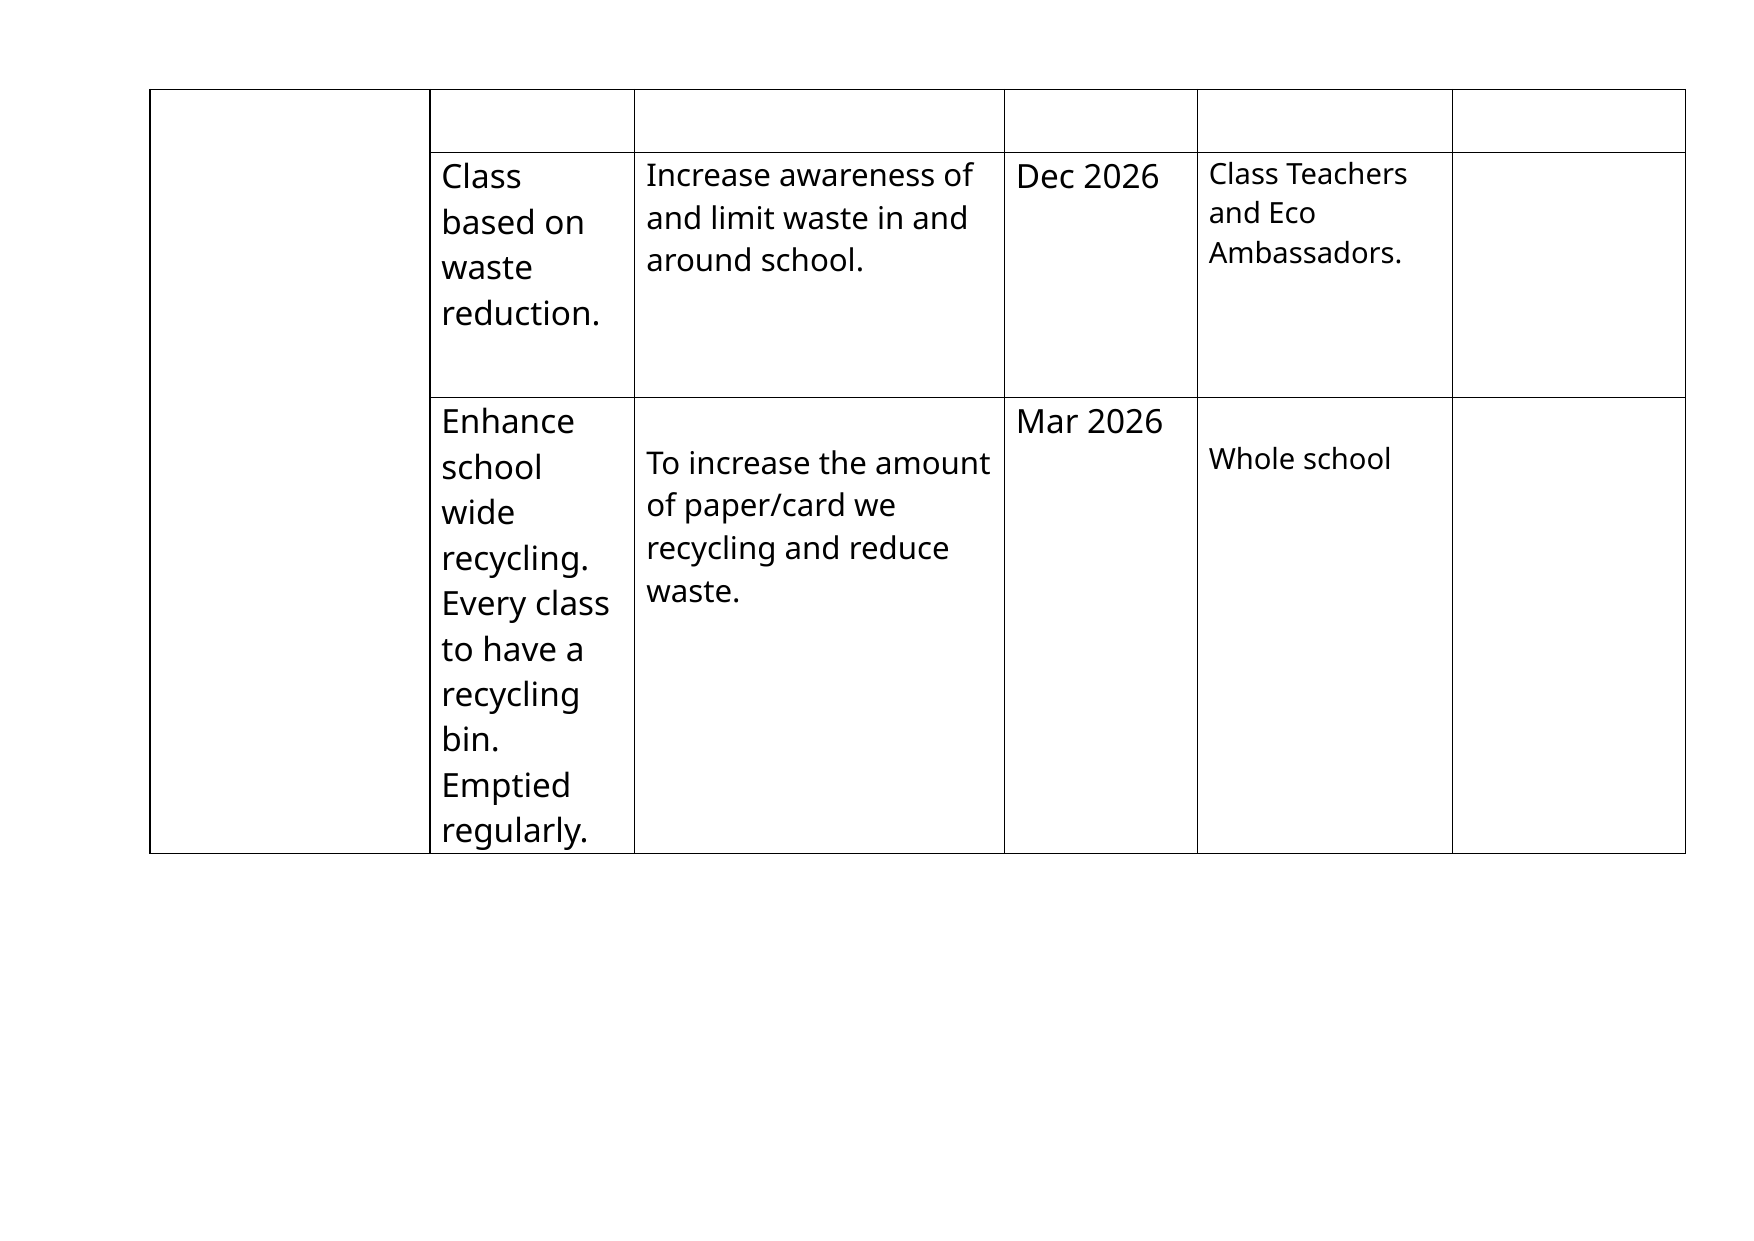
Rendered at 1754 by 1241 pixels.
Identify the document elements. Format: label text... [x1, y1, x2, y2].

table_cell Mar 2026 [1005, 398, 1197, 852]
table_cell [1453, 398, 1685, 852]
table_cell [635, 90, 1004, 152]
table_cell Increase awareness of and limit waste in and around school. [635, 153, 1004, 397]
table_cell [1453, 153, 1685, 397]
table_cell To increase the amount of paper/card we recycling and reduce waste. [635, 398, 1004, 852]
table_cell Whole school [1198, 398, 1452, 852]
table_cell Class Teachers and Eco Ambassadors. [1198, 153, 1452, 397]
table_cell [1005, 90, 1197, 152]
table_cell [151, 90, 429, 852]
table_cell [431, 90, 634, 152]
table_cell Class based on waste reduction. [431, 153, 634, 397]
table_cell Dec 2026 [1005, 153, 1197, 397]
table_cell Enhance school wide recycling. Every class to have a recycling bin. Emptied regularly. [431, 398, 634, 852]
table_cell [1198, 90, 1452, 152]
table_cell [1453, 90, 1685, 152]
